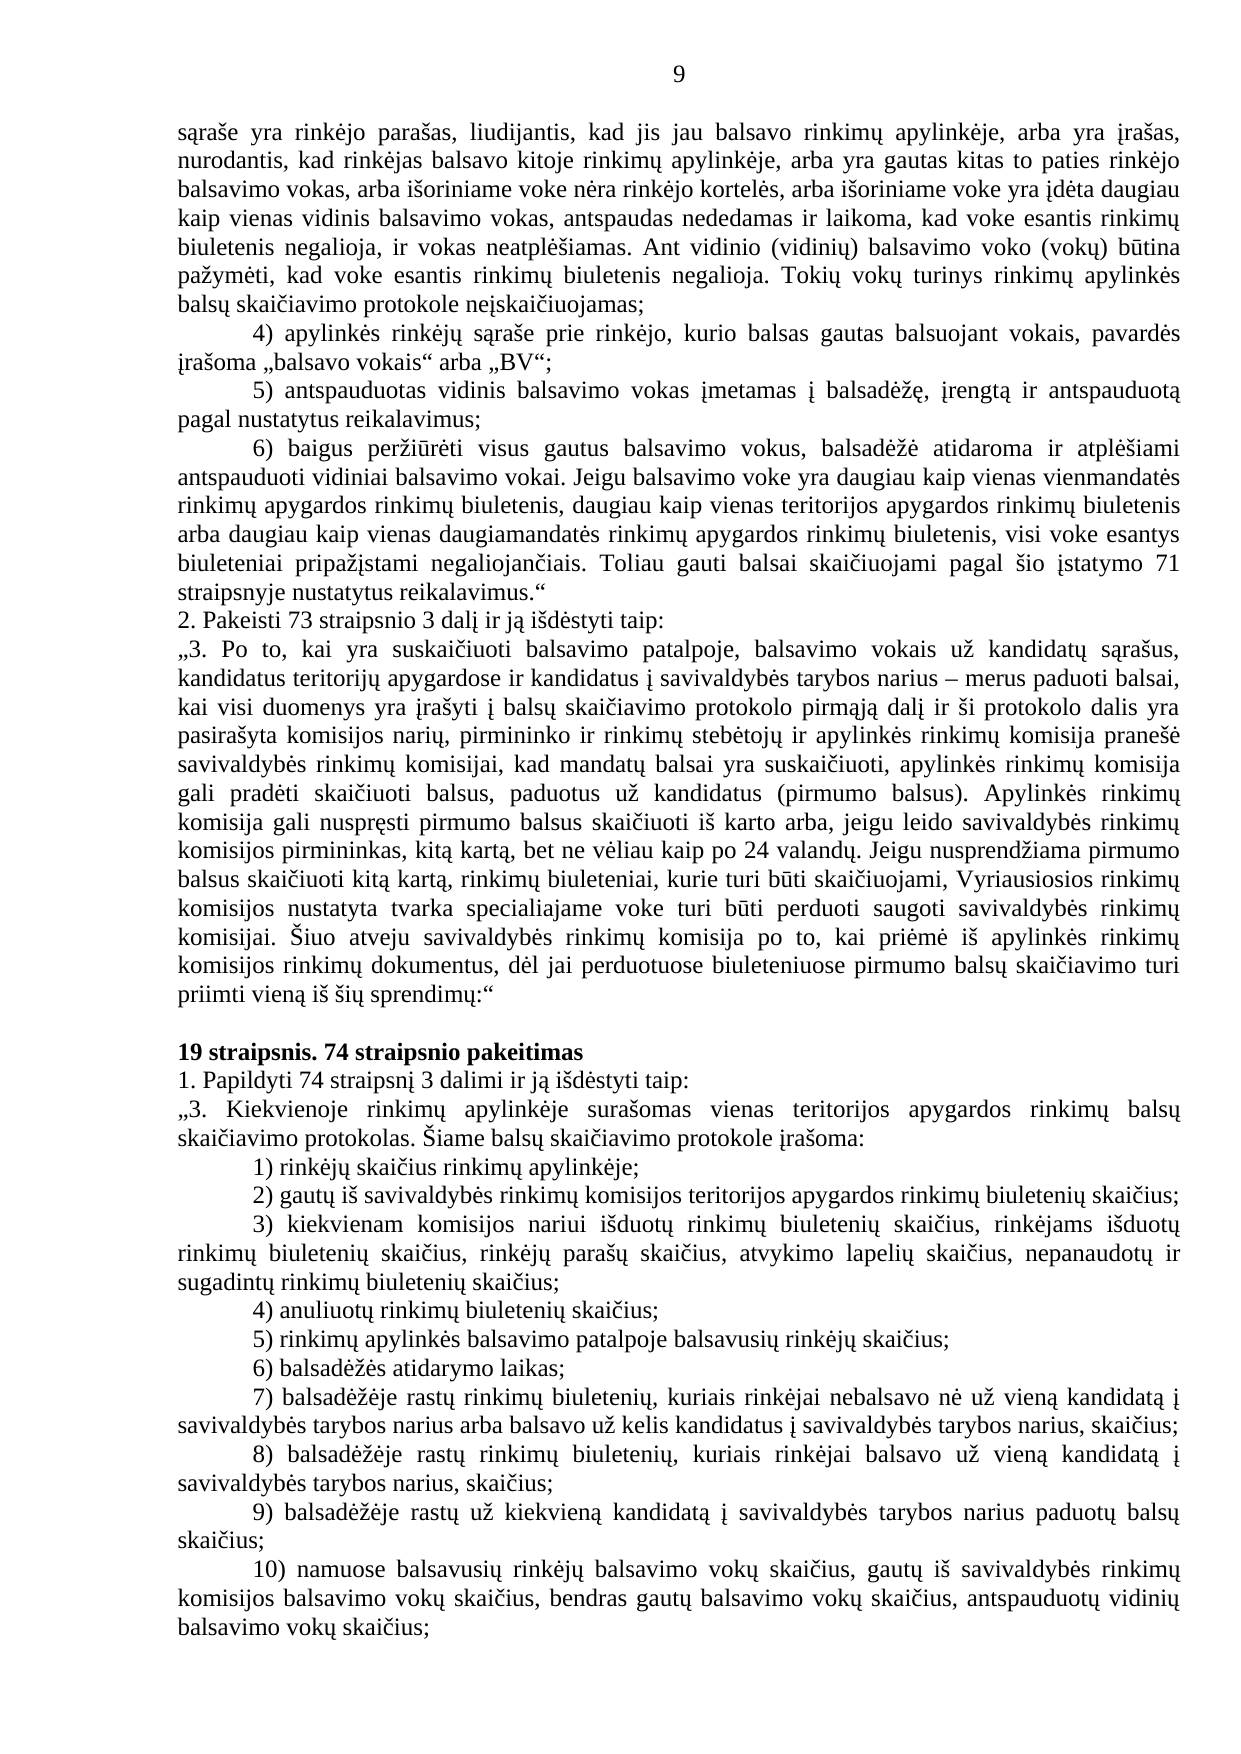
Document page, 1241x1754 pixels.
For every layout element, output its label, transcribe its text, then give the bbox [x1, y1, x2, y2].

text 5) antspauduotas vidinis balsavimo vokas įmetamas į balsadėžę, įrengtą ir antspauduotą pagal nustatytus reikalavimus; [177, 375, 1181, 433]
text 6) baigus peržiūrėti visus gautus balsavimo vokus, balsadėžė atidaroma ir atplėšiami antspauduoti vidiniai balsavimo vokai. Jeigu balsavimo voke yra daugiau kaip vienas vienmandatės rinkimų apygardos rinkimų biuletenis, daugiau kaip vienas teritorijos apygardos rinkimų biuletenis arba daugiau kaip vienas daugiamandatės rinkimų apygardos rinkimų biuletenis, visi voke esantys biuleteniai pripažįstami negaliojančiais. Toliau gauti balsai skaičiuojami pagal šio įstatymo 71 straipsnyje nustatytus reikalavimus.“ [177, 433, 1181, 605]
text 2) gautų iš savivaldybės rinkimų komisijos teritorijos apygardos rinkimų biuletenių skaičius; [177, 1180, 1181, 1209]
text 3) kiekvienam komisijos nariui išduotų rinkimų biuletenių skaičius, rinkėjams išduotų rinkimų biuletenių skaičius, rinkėjų parašų skaičius, atvykimo lapelių skaičius, nepanaudotų ir sugadintų rinkimų biuletenių skaičius; [177, 1209, 1181, 1295]
text „3. Kiekvienoje rinkimų apylinkėje surašomas vienas teritorijos apygardos rinkimų balsų skaičiavimo protokolas. Šiame balsų skaičiavimo protokole įrašoma: [177, 1094, 1181, 1152]
text 19 straipsnis. 74 straipsnio pakeitimas [177, 1037, 1181, 1065]
text 7) balsadėžėje rastų rinkimų biuletenių, kuriais rinkėjai nebalsavo nė už vieną kandidatą į savivaldybės tarybos narius arba balsavo už kelis kandidatus į savivaldybės tarybos narius, skaičius; [177, 1382, 1181, 1439]
text 5) rinkimų apylinkės balsavimo patalpoje balsavusių rinkėjų skaičius; [177, 1324, 1181, 1353]
text sąraše yra rinkėjo parašas, liudijantis, kad jis jau balsavo rinkimų apylinkėje, arba yra įrašas, nurodantis, kad rinkėjas balsavo kitoje rinkimų apylinkėje, arba yra gautas kitas to paties rinkėjo balsavimo vokas, arba išoriniame voke nėra rinkėjo kortelės, arba išoriniame voke yra įdėta daugiau kaip vienas vidinis balsavimo vokas, antspaudas nededamas ir laikoma, kad voke esantis rinkimų biuletenis negalioja, ir vokas neatplėšiamas. Ant vidinio (vidinių) balsavimo voko (vokų) būtina pažymėti, kad voke esantis rinkimų biuletenis negalioja. Tokių vokų turinys rinkimų apylinkės balsų skaičiavimo protokole neįskaičiuojamas; [177, 117, 1181, 318]
text 1. Papildyti 74 straipsnį 3 dalimi ir ją išdėstyti taip: [177, 1065, 1181, 1094]
text 10) namuose balsavusių rinkėjų balsavimo vokų skaičius, gautų iš savivaldybės rinkimų komisijos balsavimo vokų skaičius, bendras gautų balsavimo vokų skaičius, antspauduotų vidinių balsavimo vokų skaičius; [177, 1554, 1181, 1640]
text 8) balsadėžėje rastų rinkimų biuletenių, kuriais rinkėjai balsavo už vieną kandidatą į savivaldybės tarybos narius, skaičius; [177, 1439, 1181, 1497]
text 1) rinkėjų skaičius rinkimų apylinkėje; [177, 1152, 1181, 1180]
text 4) anuliuotų rinkimų biuletenių skaičius; [177, 1295, 1181, 1324]
text 2. Pakeisti 73 straipsnio 3 dalį ir ją išdėstyti taip: [177, 605, 1181, 634]
text 4) apylinkės rinkėjų sąraše prie rinkėjo, kurio balsas gautas balsuojant vokais, pavardės įrašoma „balsavo vokais“ arba „BV“; [177, 318, 1181, 375]
text 6) balsadėžės atidarymo laikas; [177, 1353, 1181, 1382]
text „3. Po to, kai yra suskaičiuoti balsavimo patalpoje, balsavimo vokais už kandidatų sąrašus, kandidatus teritorijų apygardose ir kandidatus į savivaldybės tarybos narius – merus paduoti balsai, kai visi duomenys yra įrašyti į balsų skaičiavimo protokolo pirmąją dalį ir ši protokolo dalis yra pasirašyta komisijos narių, pirmininko ir rinkimų stebėtojų ir apylinkės rinkimų komisija pranešė savivaldybės rinkimų komisijai, kad mandatų balsai yra suskaičiuoti, apylinkės rinkimų komisija gali pradėti skaičiuoti balsus, paduotus už kandidatus (pirmumo balsus). Apylinkės rinkimų komisija gali nuspręsti pirmumo balsus skaičiuoti iš karto arba, jeigu leido savivaldybės rinkimų komisijos pirmininkas, kitą kartą, bet ne vėliau kaip po 24 valandų. Jeigu nusprendžiama pirmumo balsus skaičiuoti kitą kartą, rinkimų biuleteniai, kurie turi būti skaičiuojami, Vyriausiosios rinkimų komisijos nustatyta tvarka specialiajame voke turi būti perduoti saugoti savivaldybės rinkimų komisijai. Šiuo atveju savivaldybės rinkimų komisija po to, kai priėmė iš apylinkės rinkimų komisijos rinkimų dokumentus, dėl jai perduotuose biuleteniuose pirmumo balsų skaičiavimo turi priimti vieną iš šių sprendimų:“ [177, 634, 1181, 1008]
text 9) balsadėžėje rastų už kiekvieną kandidatą į savivaldybės tarybos narius paduotų balsų skaičius; [177, 1497, 1181, 1554]
